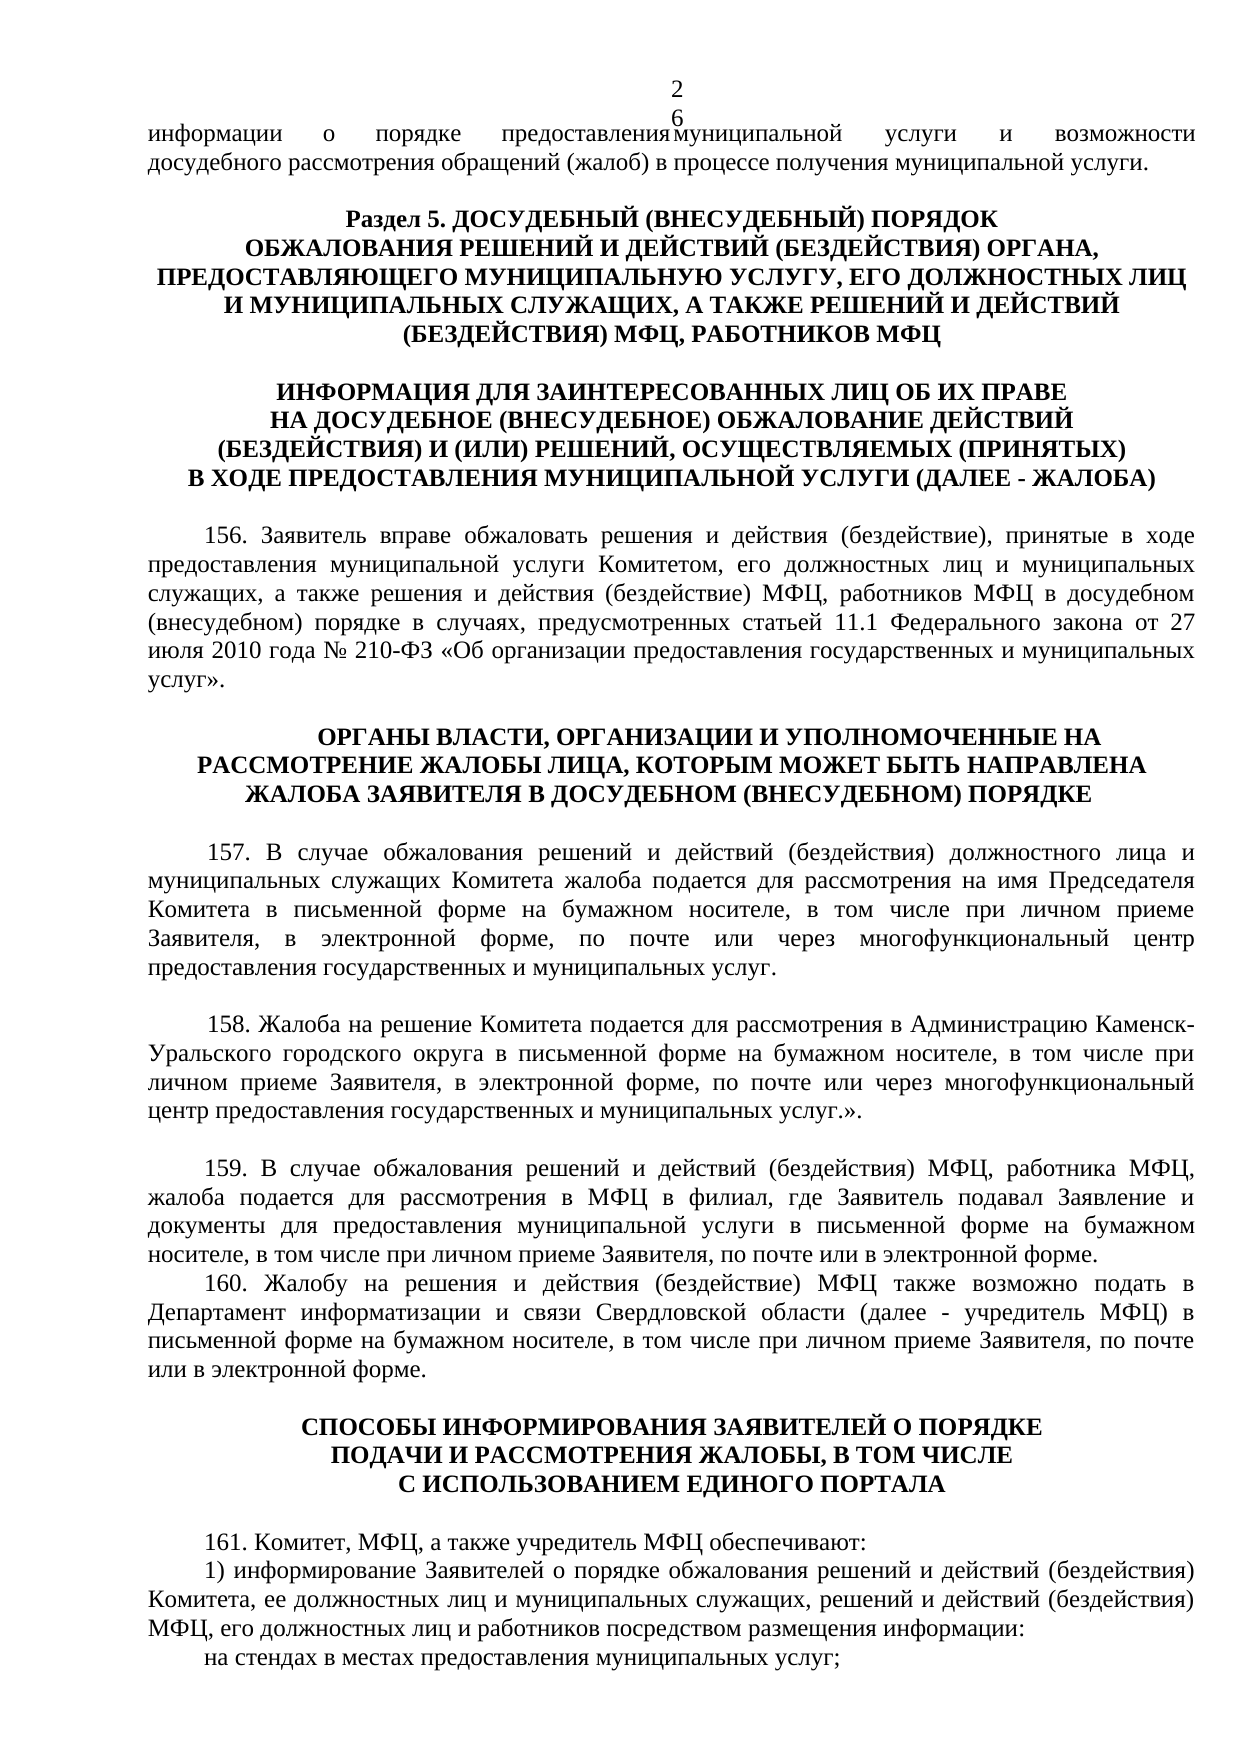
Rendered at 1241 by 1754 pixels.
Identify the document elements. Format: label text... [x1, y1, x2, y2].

text 156. Заявитель вправе обжаловать решения и действия (бездействие), принятые в ходе предоставления муниципальной услуги Комитетом, его должностных лиц и муниципальных служащих, а также решения и действия (бездействие) МФЦ, работников МФЦ в досудебном (внесудебном) порядке в случаях, предусмотренных статьей 11.1 Федерального закона от 27 июля 2010 года № 210-ФЗ «Об организации предоставления государственных и муниципальных услуг». [148, 521, 1196, 693]
text 160. Жалобу на решения и действия (бездействие) МФЦ также возможно подать в Департамент информатизации и связи Свердловской области (далее - учредитель МФЦ) в письменной форме на бумажном носителе, в том числе при личном приеме Заявителя, по почте или в электронной форме. [148, 1268, 1196, 1383]
title (БЕЗДЕЙСТВИЯ) И (ИЛИ) РЕШЕНИЙ, ОСУЩЕСТВЛЯЕМЫХ (ПРИНЯТЫХ) [148, 434, 1196, 463]
text ОРГАНЫ ВЛАСТИ, ОРГАНИЗАЦИИ И УПОЛНОМОЧЕННЫЕ НА РАССМОТРЕНИЕ ЖАЛОБЫ ЛИЦА, КОТОРЫМ МОЖЕТ БЫТЬ НАПРАВЛЕНА ЖАЛОБА ЗАЯВИТЕЛЯ В ДОСУДЕБНОМ (ВНЕСУДЕБНОМ) ПОРЯДКЕ [148, 722, 1196, 808]
text на стендах в местах предоставления муниципальных услуг; [148, 1642, 1196, 1671]
text 158. Жалоба на решение Комитета подается для рассмотрения в Администрацию Каменск-Уральского городского округа в письменной форме на бумажном носителе, в том числе при личном приеме Заявителя, в электронной форме, по почте или через многофункциональный центр предоставления государственных и муниципальных услуг.». [148, 1009, 1196, 1124]
title ИНФОРМАЦИЯ ДЛЯ ЗАИНТЕРЕСОВАННЫХ ЛИЦ ОБ ИХ ПРАВЕ [148, 377, 1196, 406]
title С ИСПОЛЬЗОВАНИЕМ ЕДИНОГО ПОРТАЛА [148, 1469, 1196, 1498]
title Раздел 5. ДОСУДЕБНЫЙ (ВНЕСУДЕБНЫЙ) ПОРЯДОК [148, 204, 1196, 233]
title И МУНИЦИПАЛЬНЫХ СЛУЖАЩИХ, А ТАКЖЕ РЕШЕНИЙ И ДЕЙСТВИЙ [148, 291, 1196, 319]
title ОБЖАЛОВАНИЯ РЕШЕНИЙ И ДЕЙСТВИЙ (БЕЗДЕЙСТВИЯ) ОРГАНА, [148, 233, 1196, 262]
text 159. В случае обжалования решений и действий (бездействия) МФЦ, работника МФЦ, жалоба подается для рассмотрения в МФЦ в филиал, где Заявитель подавал Заявление и документы для предоставления муниципальной услуги в письменной форме на бумажном носителе, в том числе при личном приеме Заявителя, по почте или в электронной форме. [148, 1153, 1196, 1268]
title НА ДОСУДЕБНОЕ (ВНЕСУДЕБНОЕ) ОБЖАЛОВАНИЕ ДЕЙСТВИЙ [148, 406, 1196, 434]
text Контроль за предоставлением муниципальной услуги со стороны граждан, их объединений и организаций осуществляется посредством открытости деятельности Комитета при предоставлении муниципальной услуги, получения полной, актуальной и достоверной информации о порядке предоставления муниципальной услуги и возможности досудебного рассмотрения обращений (жалоб) в процессе получения муниципальной услуги. [148, 118, 1196, 176]
title СПОСОБЫ ИНФОРМИРОВАНИЯ ЗАЯВИТЕЛЕЙ О ПОРЯДКЕ [148, 1412, 1196, 1441]
title В ХОДЕ ПРЕДОСТАВЛЕНИЯ МУНИЦИПАЛЬНОЙ УСЛУГИ (ДАЛЕЕ - ЖАЛОБА) [148, 463, 1196, 492]
title ПОДАЧИ И РАССМОТРЕНИЯ ЖАЛОБЫ, В ТОМ ЧИСЛЕ [148, 1441, 1196, 1469]
text 161. Комитет, МФЦ, а также учредитель МФЦ обеспечивают: [148, 1527, 1196, 1556]
title (БЕЗДЕЙСТВИЯ) МФЦ, РАБОТНИКОВ МФЦ [148, 319, 1196, 348]
text 157. В случае обжалования решений и действий (бездействия) должностного лица и муниципальных служащих Комитета жалоба подается для рассмотрения на имя Председателя Комитета в письменной форме на бумажном носителе, в том числе при личном приеме Заявителя, в электронной форме, по почте или через многофункциональный центр предоставления государственных и муниципальных услуг. [148, 837, 1196, 981]
title ПРЕДОСТАВЛЯЮЩЕГО МУНИЦИПАЛЬНУЮ УСЛУГУ, ЕГО ДОЛЖНОСТНЫХ ЛИЦ [148, 262, 1196, 291]
text 1) информирование Заявителей о порядке обжалования решений и действий (бездействия) Комитета, ее должностных лиц и муниципальных служащих, решений и действий (бездействия) МФЦ, его должностных лиц и работников посредством размещения информации: [148, 1556, 1196, 1642]
